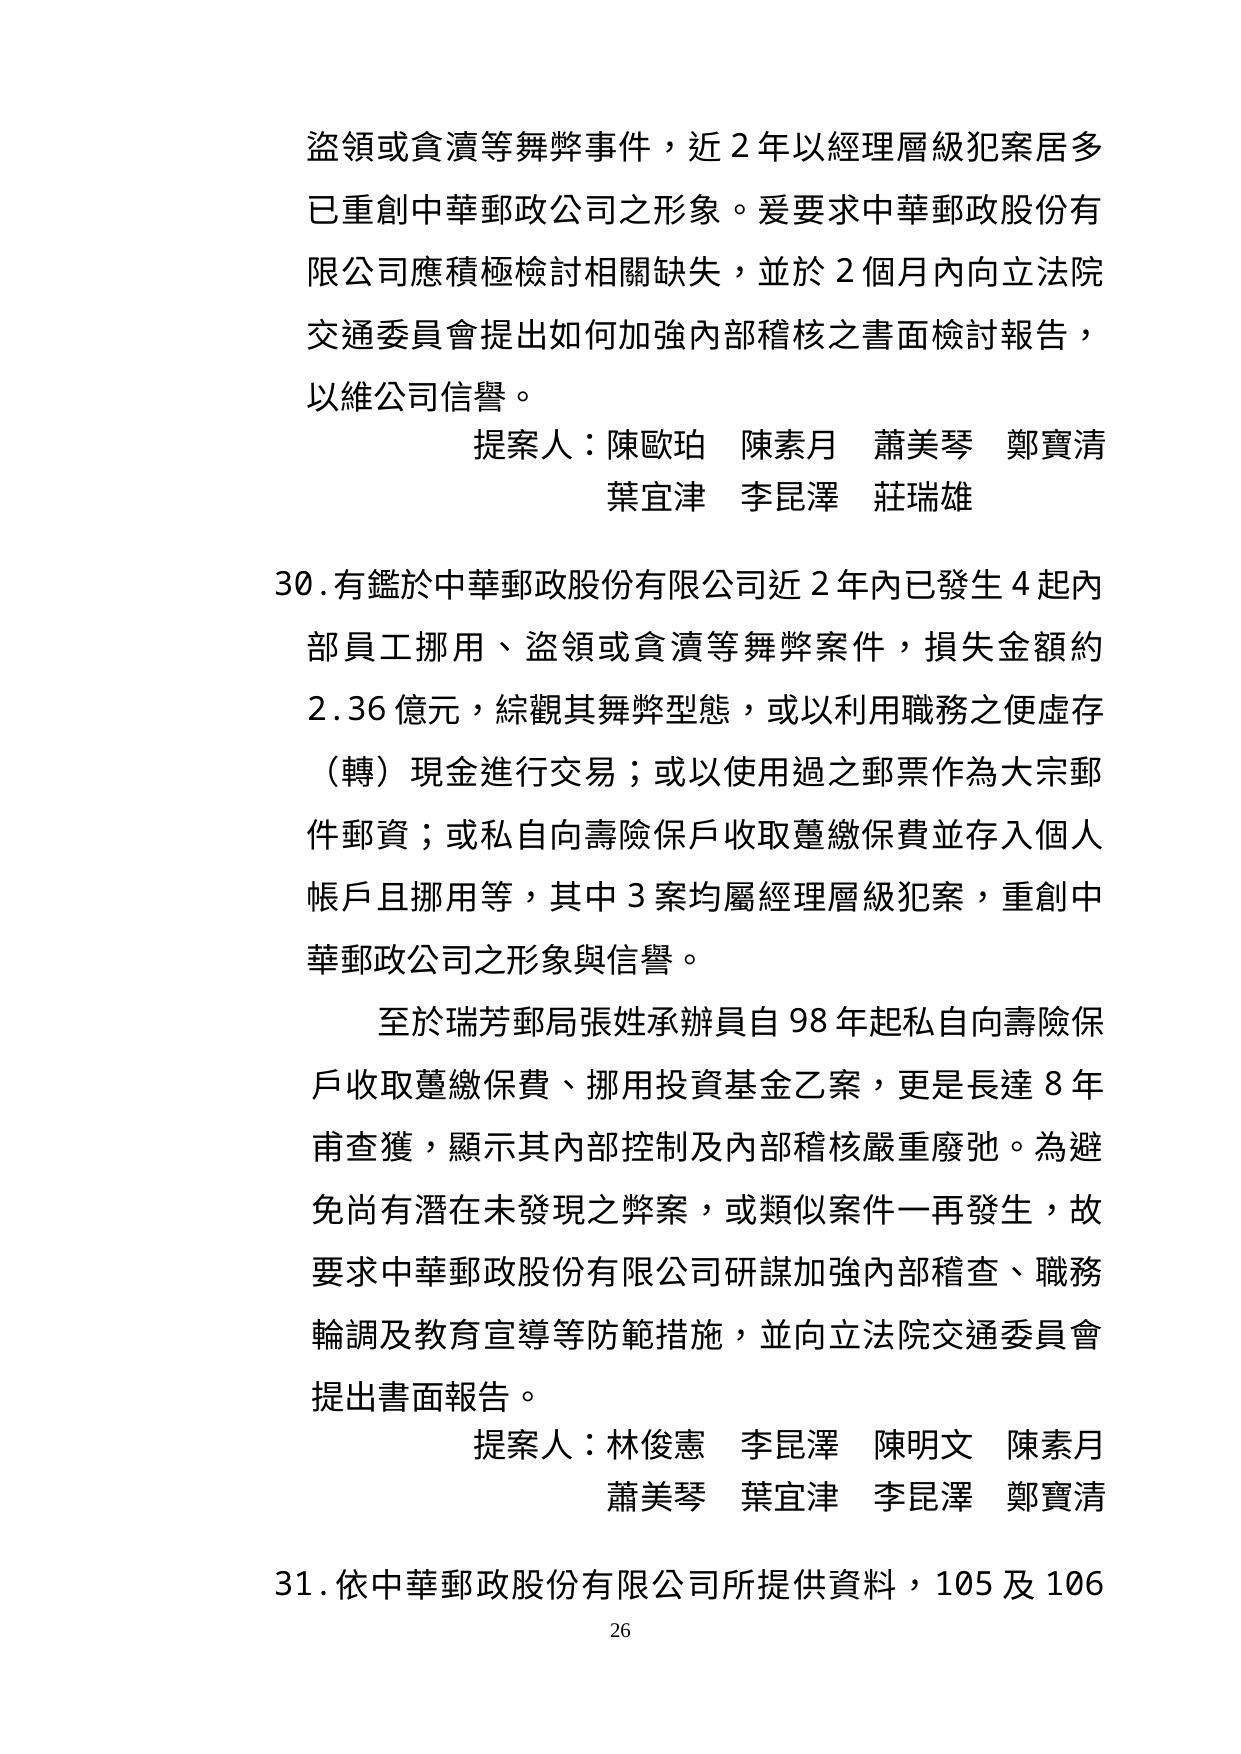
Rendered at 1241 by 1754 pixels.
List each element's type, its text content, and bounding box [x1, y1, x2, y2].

text 提案人：陳歐珀 陳素月 蕭美琴 鄭寶清 葉宜津 李昆澤 莊瑞雄 [473, 416, 1117, 520]
text 31.依中華郵政股份有限公司所提供資料，105及106 [273, 1541, 1104, 1603]
text 提案人：林俊憲 李昆澤 陳明文 陳素月 蕭美琴 葉宜津 李昆澤 鄭寶清 [473, 1416, 1117, 1520]
text 29.鑑於中華郵政股份有限公司爆發業務員挪用保費的重大疏失，金融監督管理委員會107年3月13日下令停止中華郵政46家郵局銷售新保單，期間暫訂6個月，改善後才能恢復，此案是客戶反映後才發現，影響保戶眾多且違規期間甚長，而中華郵政內部控制及內部稽核均未及時發現，顯見中華郵政內部控制及內部稽核嚴重廢弛。又近年來中華郵政公司屢發生員工挪用、盜領或貪瀆等舞弊事件，近2年以經理層級犯案居多，已重創中華郵政公司之形象。爰要求中華郵政股份有限公司應積極檢討相關缺失，並於2個月內向立法院交通委員會提出如何加強內部稽核之書面檢討報告，以維公司信譽。 [273, 103, 1104, 416]
text 至於瑞芳郵局張姓承辦員自98年起私自向壽險保戶收取躉繳保費、挪用投資基金乙案，更是長達8年甫查獲，顯示其內部控制及內部稽核嚴重廢弛。為避免尚有潛在未發現之弊案，或類似案件一再發生，故要求中華郵政股份有限公司研謀加強內部稽查、職務輪調及教育宣導等防範措施，並向立法院交通委員會提出書面報告。 [311, 978, 1104, 1416]
text 30.有鑑於中華郵政股份有限公司近2年內已發生4起內部員工挪用、盜領或貪瀆等舞弊案件，損失金額約2.36億元，綜觀其舞弊型態，或以利用職務之便虛存（轉）現金進行交易；或以使用過之郵票作為大宗郵件郵資；或私自向壽險保戶收取躉繳保費並存入個人帳戶且挪用等，其中3案均屬經理層級犯案，重創中華郵政公司之形象與信譽。 [273, 541, 1104, 978]
